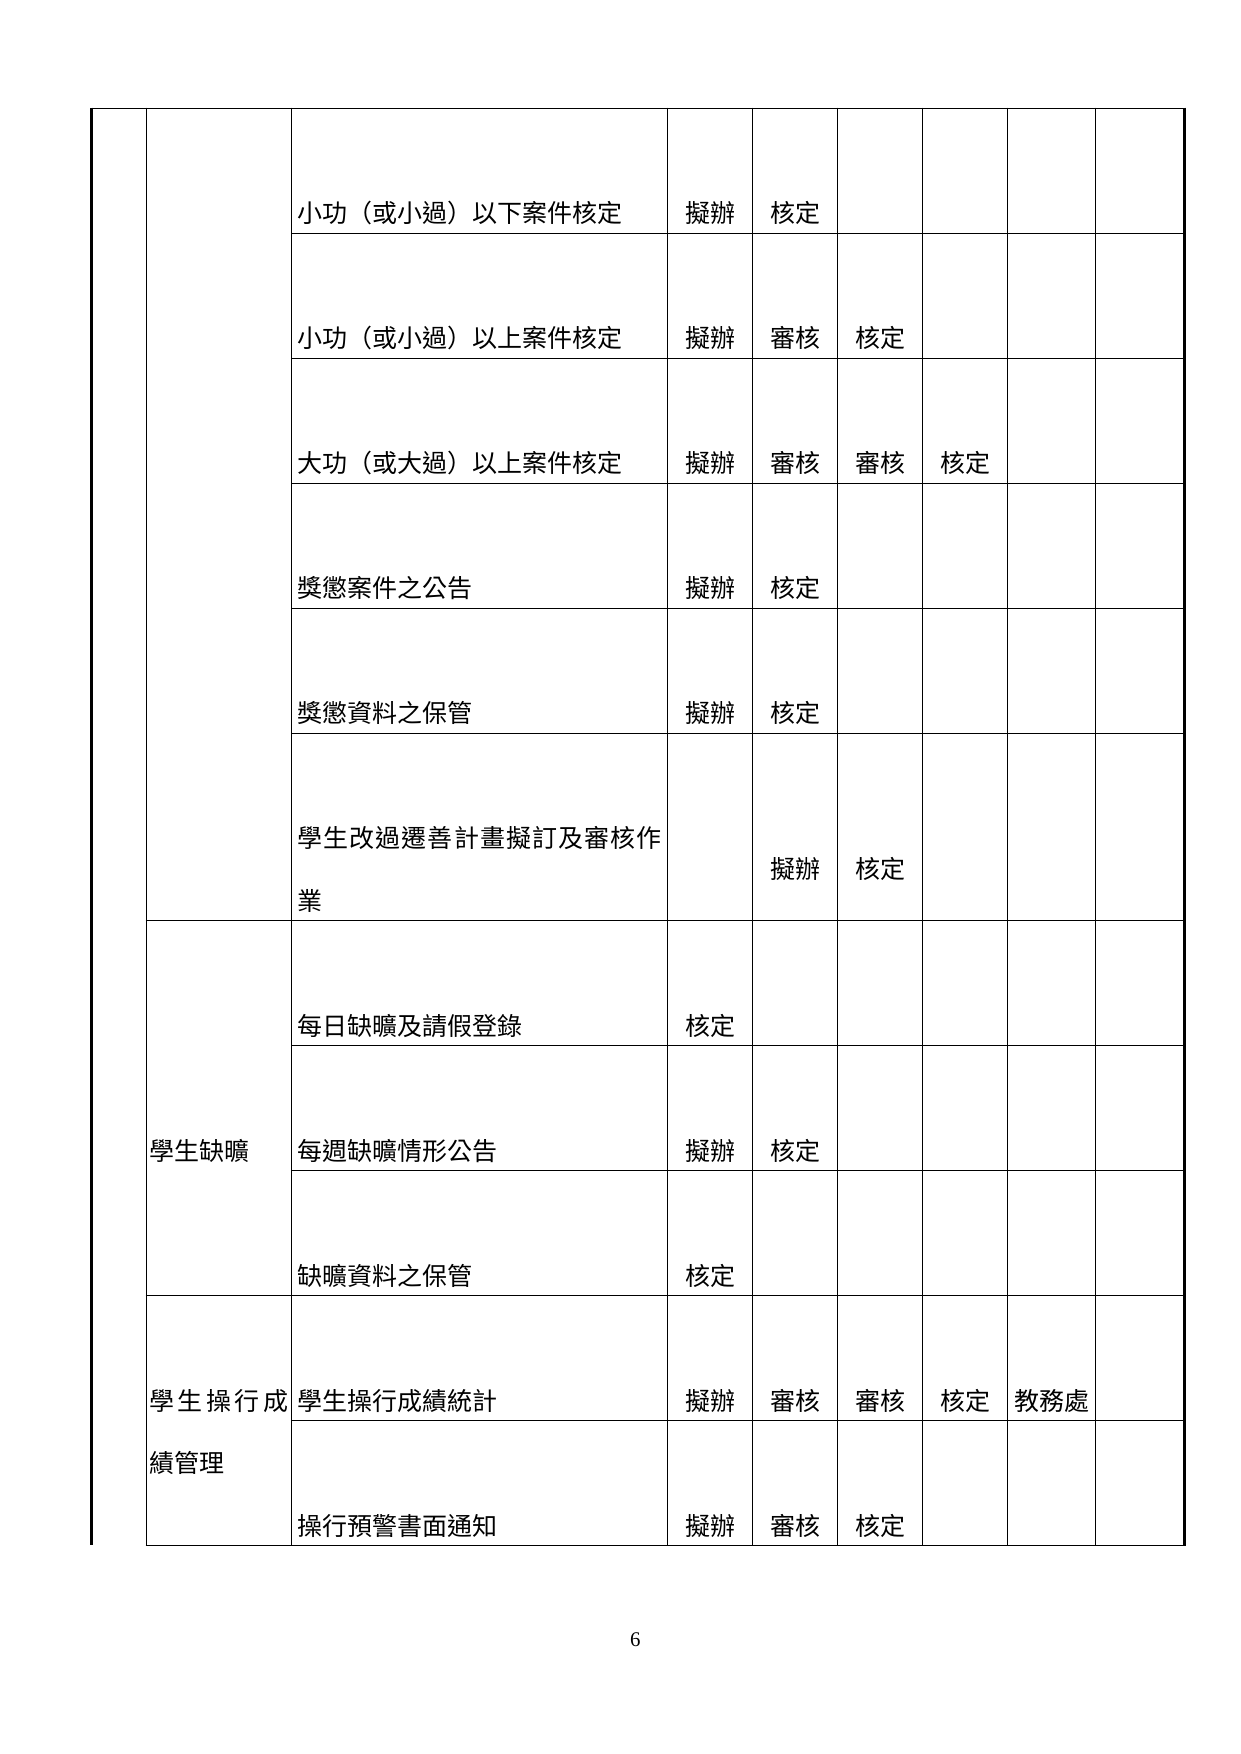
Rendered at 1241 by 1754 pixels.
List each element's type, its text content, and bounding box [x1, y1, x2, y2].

table_cell 核定 [753, 484, 837, 608]
table_cell 擬辦 [668, 1421, 752, 1545]
table_cell [1008, 484, 1095, 608]
table_cell [1096, 1296, 1183, 1420]
table_cell [1096, 734, 1183, 920]
table_cell [1008, 1171, 1095, 1295]
table_cell [923, 921, 1007, 1045]
table_cell 每週缺曠情形公告 [292, 1046, 667, 1170]
table_cell [1096, 1421, 1183, 1545]
table_cell [923, 1046, 1007, 1170]
table_cell [838, 609, 922, 733]
table_cell [838, 1171, 922, 1295]
table_cell [668, 734, 752, 920]
table_cell [1096, 484, 1183, 608]
table_cell 審核 [753, 359, 837, 483]
table_cell [1096, 234, 1183, 358]
table_cell 操行預警書面通知 [292, 1421, 667, 1545]
table_cell [923, 1421, 1007, 1545]
table_cell [1008, 1046, 1095, 1170]
table_cell [838, 109, 922, 233]
table_cell [1096, 1171, 1183, 1295]
table_cell [1096, 921, 1183, 1045]
table_cell 擬辦 [668, 1046, 752, 1170]
table_cell 獎懲案件之公告 [292, 484, 667, 608]
table_cell 缺曠資料之保管 [292, 1171, 667, 1295]
table_cell [1096, 1046, 1183, 1170]
table_cell 擬辦 [668, 109, 752, 233]
table_cell [1096, 359, 1183, 483]
table_cell [923, 734, 1007, 920]
table_cell 核定 [753, 1046, 837, 1170]
table_cell 擬辦 [668, 234, 752, 358]
table_cell 小功（或小過）以下案件核定 [292, 109, 667, 233]
table_cell [1008, 609, 1095, 733]
table_cell [923, 609, 1007, 733]
table_cell 核定 [668, 921, 752, 1045]
table_cell [838, 484, 922, 608]
table_cell [1008, 921, 1095, 1045]
table_cell [838, 921, 922, 1045]
table_cell [1008, 109, 1095, 233]
table_cell [1008, 359, 1095, 483]
table_cell 核定 [668, 1171, 752, 1295]
table_cell [93, 109, 146, 1545]
table_cell 獎懲資料之保管 [292, 609, 667, 733]
table_cell 學生操行成績統計 [292, 1296, 667, 1420]
table_cell [147, 109, 291, 920]
table_cell 擬辦 [668, 359, 752, 483]
table_cell 學生改過遷善計畫擬訂及審核作業 [292, 734, 667, 920]
table_cell 每日缺曠及請假登錄 [292, 921, 667, 1045]
table_cell 擬辦 [668, 484, 752, 608]
table_cell [923, 484, 1007, 608]
table_cell 學生操行成績管理 [147, 1296, 291, 1545]
table_cell [923, 234, 1007, 358]
table_cell [753, 1171, 837, 1295]
table_cell 核定 [753, 109, 837, 233]
table_cell [753, 921, 837, 1045]
table_cell [838, 1046, 922, 1170]
table_cell [1008, 234, 1095, 358]
table_cell [923, 1171, 1007, 1295]
table_cell 大功（或大過）以上案件核定 [292, 359, 667, 483]
table_cell [1096, 109, 1183, 233]
table_cell 審核 [838, 359, 922, 483]
table_cell [1096, 609, 1183, 733]
table_cell 審核 [838, 1296, 922, 1420]
table_cell 小功（或小過）以上案件核定 [292, 234, 667, 358]
table_cell 核定 [923, 359, 1007, 483]
table_cell 核定 [923, 1296, 1007, 1420]
table_cell 擬辦 [668, 609, 752, 733]
table_cell 核定 [838, 234, 922, 358]
table_cell [1008, 1421, 1095, 1545]
table_cell 核定 [838, 734, 922, 920]
table_cell 教務處 [1008, 1296, 1095, 1420]
table_cell 擬辦 [753, 734, 837, 920]
table_cell 核定 [753, 609, 837, 733]
table_cell 審核 [753, 1421, 837, 1545]
table_cell [1008, 734, 1095, 920]
table_cell 學生缺曠 [147, 921, 291, 1295]
table_cell [923, 109, 1007, 233]
table_cell 審核 [753, 234, 837, 358]
table_cell 核定 [838, 1421, 922, 1545]
table_cell 審核 [753, 1296, 837, 1420]
table_cell 擬辦 [668, 1296, 752, 1420]
